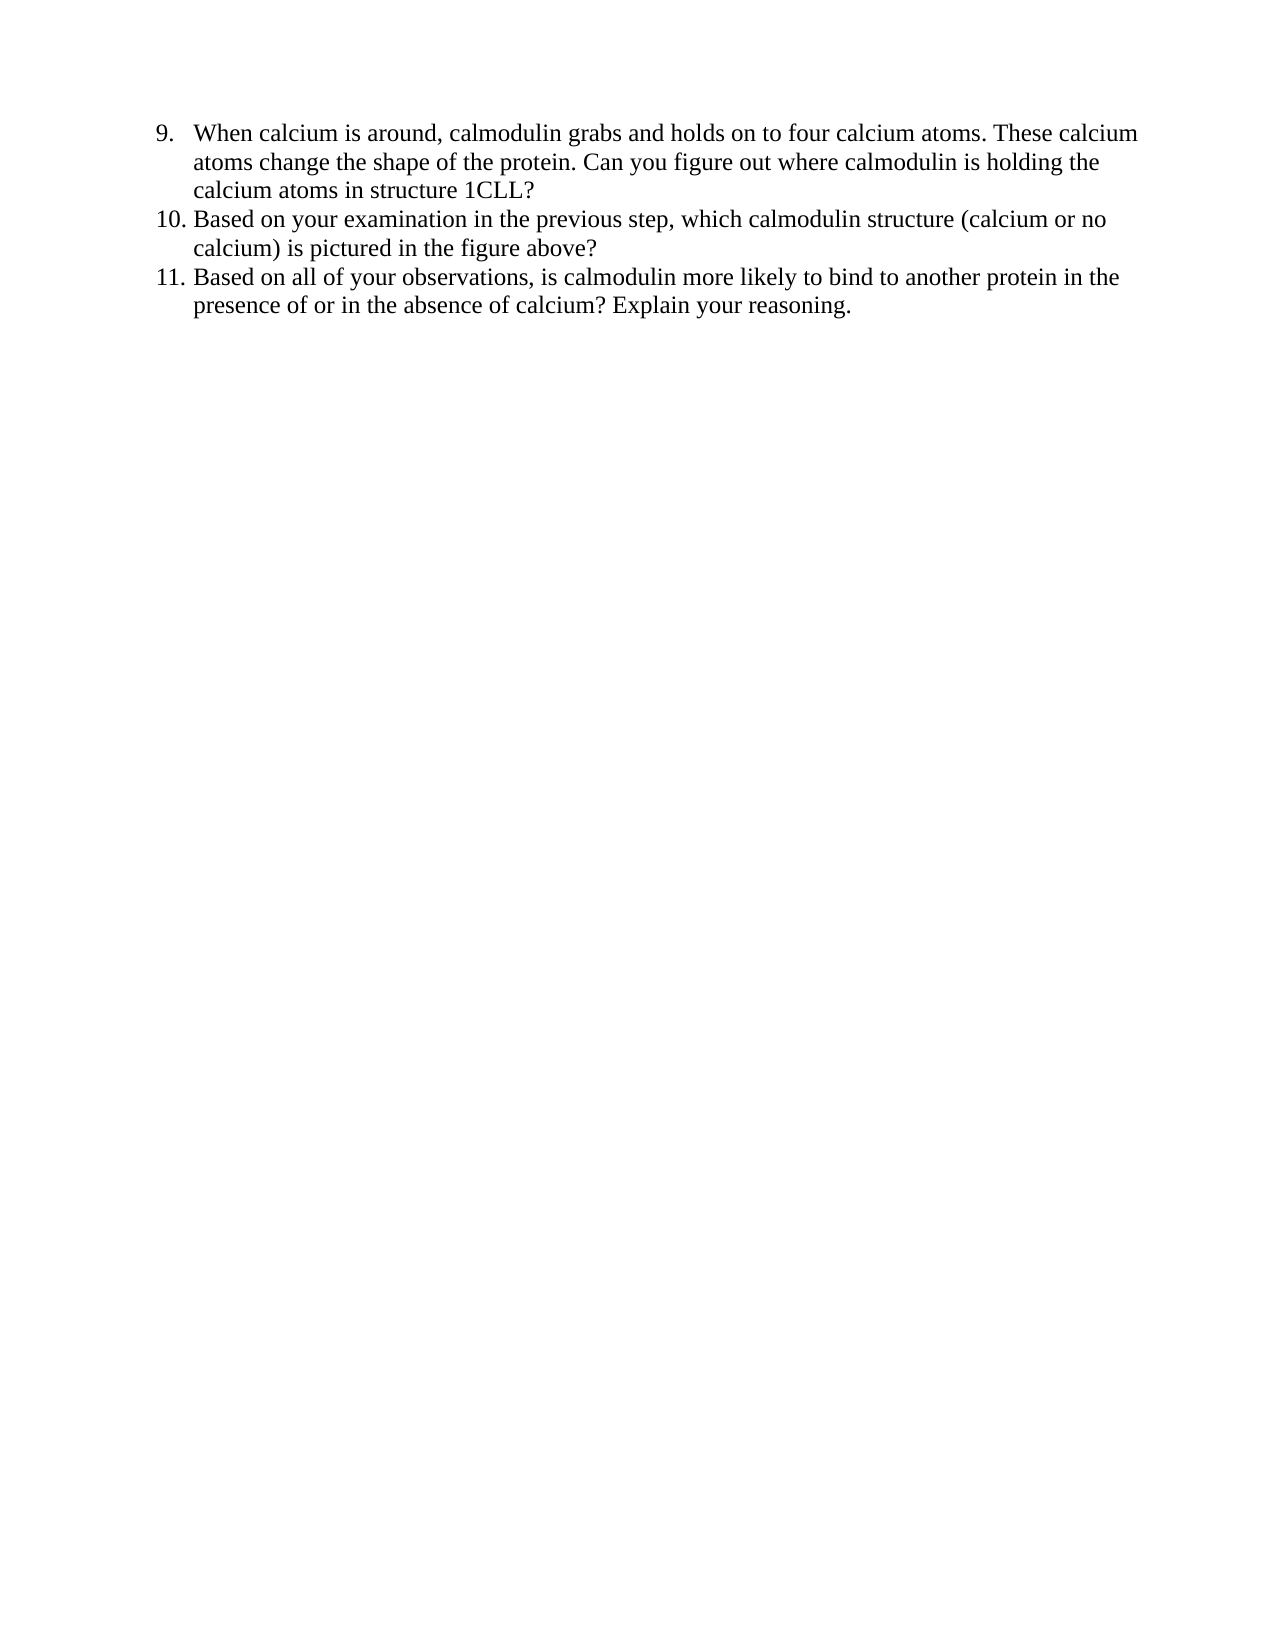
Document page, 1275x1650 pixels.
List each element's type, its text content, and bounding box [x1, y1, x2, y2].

list Based on your examination in the previous step, which calmodulin structure (calcium or no calcium) is pictured in the figure above? [156, 204, 1157, 262]
list When calcium is around, calmodulin grabs and holds on to four calcium atoms. These calcium atoms change the shape of the protein. Can you figure out where calmodulin is holding the calcium atoms in structure 1CLL? [156, 118, 1157, 204]
list Based on all of your observations, is calmodulin more likely to bind to another protein in the presence of or in the absence of calcium? Explain your reasoning. [156, 262, 1157, 319]
